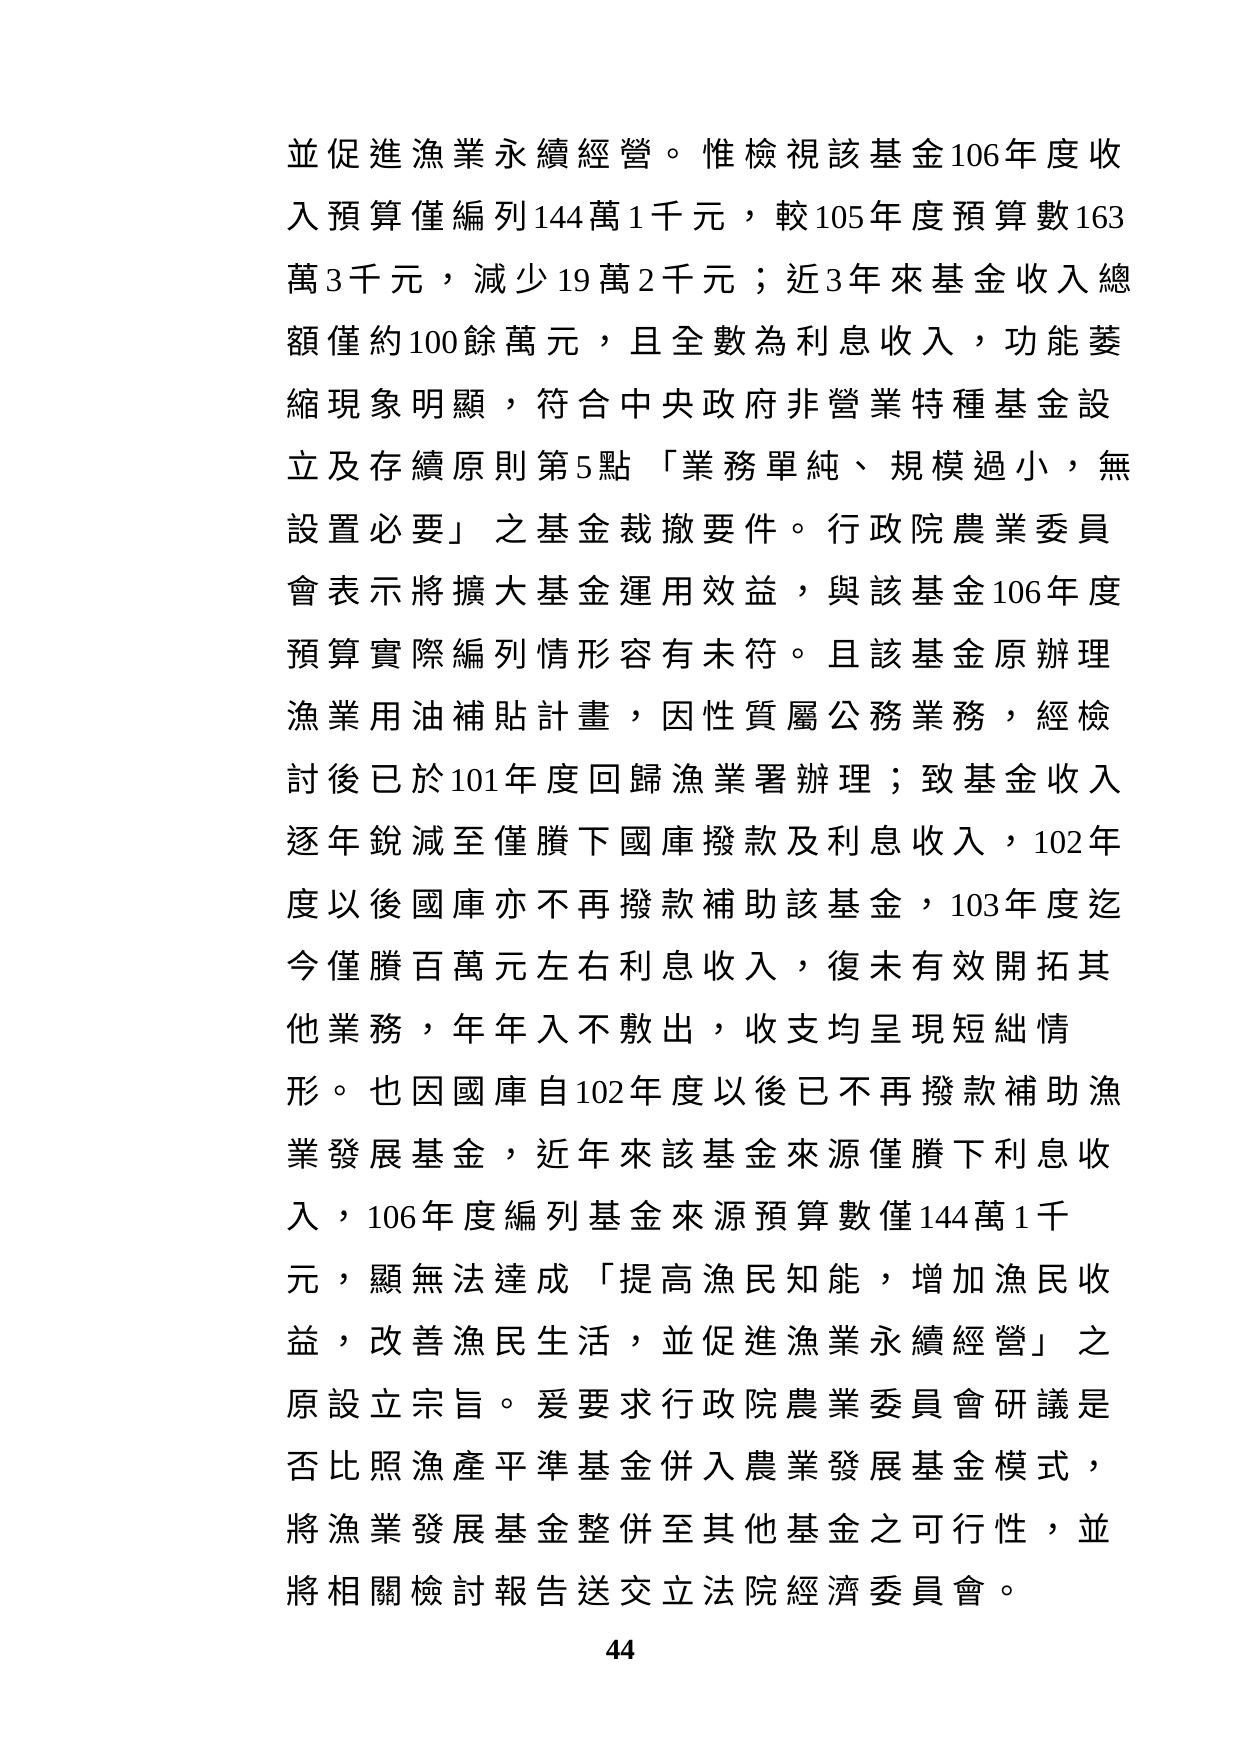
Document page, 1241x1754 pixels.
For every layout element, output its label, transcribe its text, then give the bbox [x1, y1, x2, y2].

list 並促進漁業永續經營。惟檢視該基金106年度收入預算僅編列144萬1千元，較105年度預算數163萬3千元，減少19萬2千元；近3年來基金收入總額僅約100餘萬元，且全數為利息收入，功能萎縮現象明顯，符合中央政府非營業特種基金設立及存續原則第5點「業務單純、規模過小，無設置必要」之基金裁撤要件。行政院農業委員會表示將擴大基金運用效益，與該基金106年度預算實際編列情形容有未符。且該基金原辦理漁業用油補貼計畫，因性質屬公務業務，經檢討後已於101年度回歸漁業署辦理；致基金收入逐年銳減至僅賸下國庫撥款及利息收入，102年度以後國庫亦不再撥款補助該基金，103年度迄今僅賸百萬元左右利息收入，復未有效開拓其他業務，年年入不敷出，收支均呈現短絀情形。也因國庫自102年度以後已不再撥款補助漁業發展基金，近年來該基金來源僅賸下利息收入，106年度編列基金來源預算數僅144萬1千元，顯無法達成「提高漁民知能，增加漁民收益，改善漁民生活，並促進漁業永續經營」之原設立宗旨。爰要求行政院農業委員會研議是否比照漁產平準基金併入農業發展基金模式，將漁業發展基金整併至其他基金之可行性，並將相關檢討報告送交立法院經濟委員會。 [231, 110, 1136, 1610]
